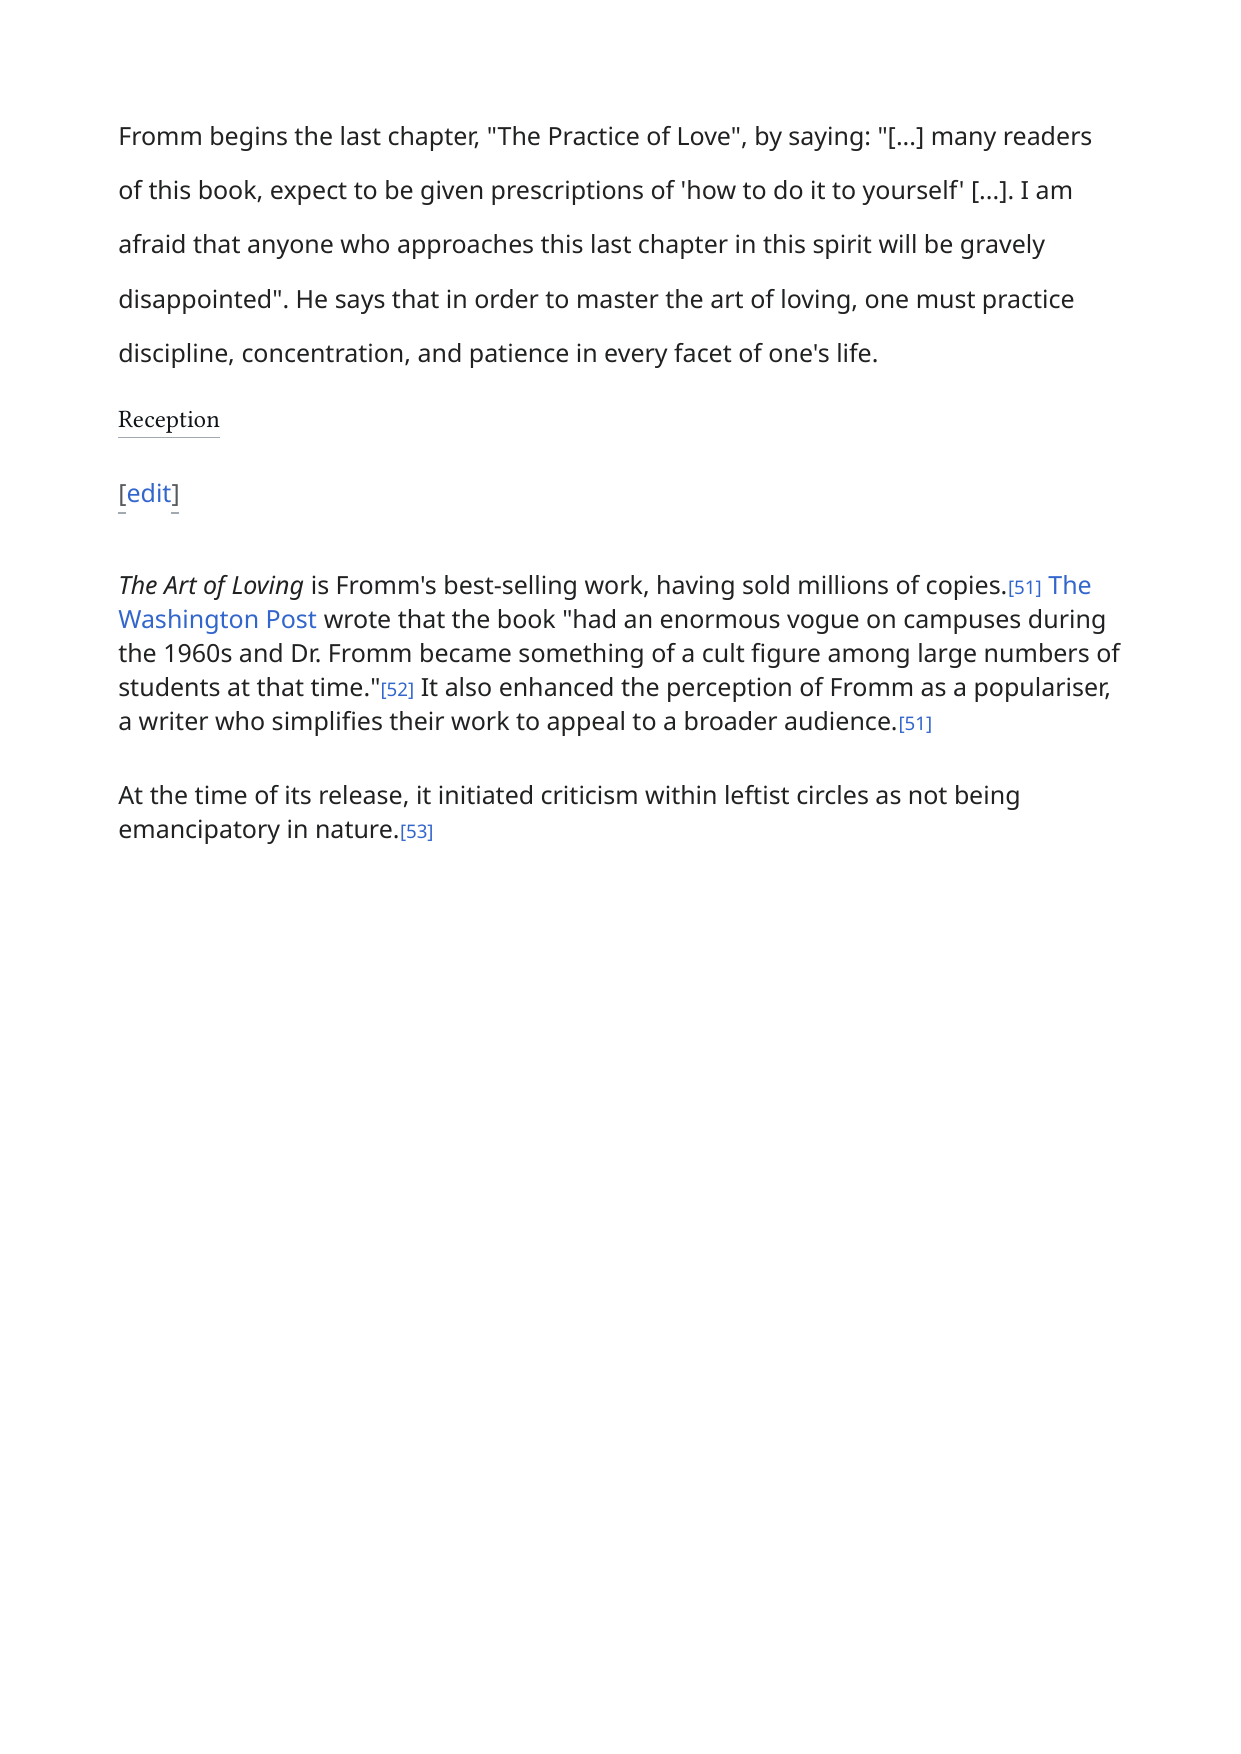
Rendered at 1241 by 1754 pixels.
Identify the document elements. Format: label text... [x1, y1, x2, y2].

text [edit] [118, 475, 1122, 514]
text Fromm begins the last chapter, "The Practice of Love", by saying: "[...] many readers of this book, expect to be given prescriptions of 'how to do it to yourself' [...]. I am afraid that anyone who approaches this last chapter in this spirit will be gravely disappointed". He says that in order to master the art of loving, one must practice discipline, concentration, and patience in every facet of one's life. [118, 118, 1122, 370]
subtitle Reception [118, 405, 1122, 438]
text The Art of Loving is Fromm's best-selling work, having sold millions of copies.[51] The Washington Post wrote that the book "had an enormous vogue on campuses during the 1960s and Dr. Fromm became something of a cult figure among large numbers of students at that time."[52] It also enhanced the perception of Fromm as a populariser, a writer who simplifies their work to appeal to a broader audience.[51] [118, 568, 1122, 738]
text At the time of its release, it initiated criticism within leftist circles as not being emancipatory in nature.[53] [118, 777, 1122, 846]
